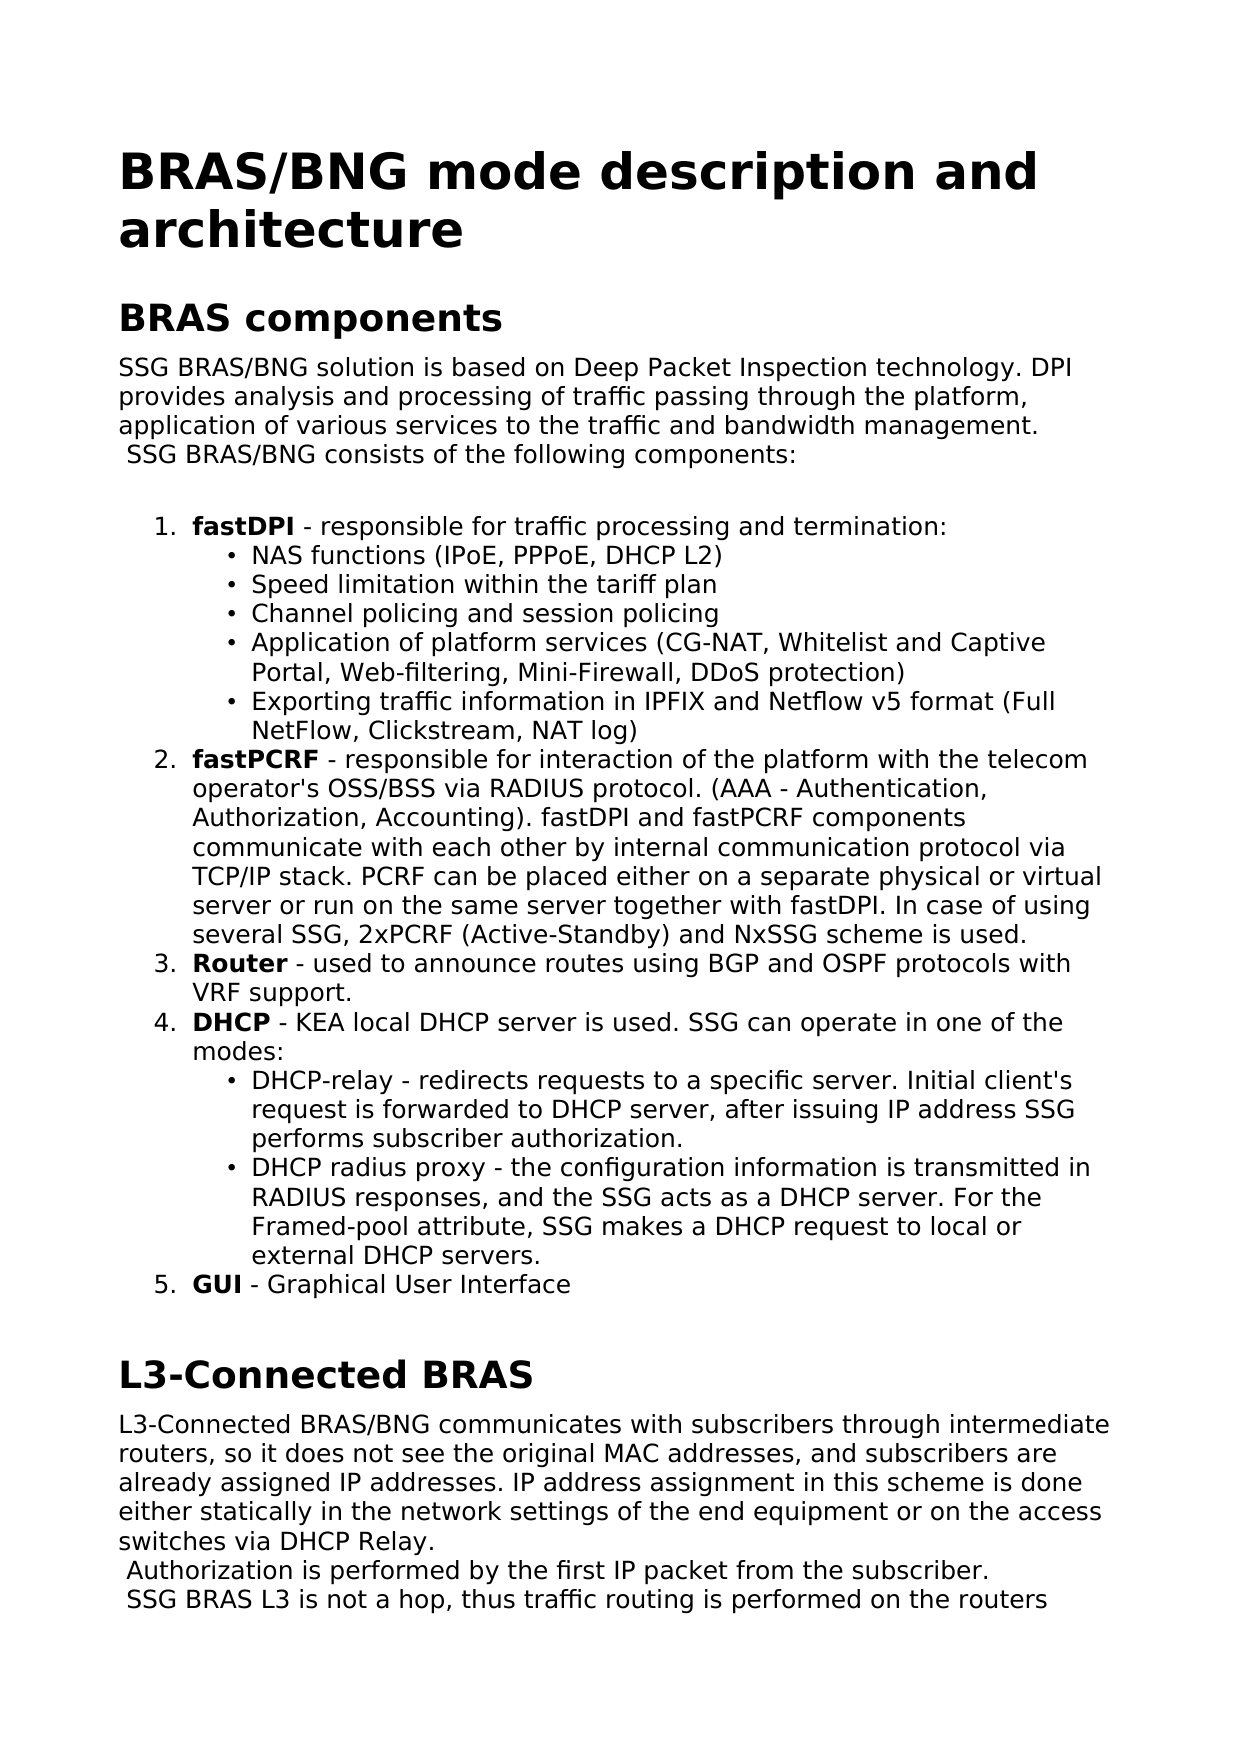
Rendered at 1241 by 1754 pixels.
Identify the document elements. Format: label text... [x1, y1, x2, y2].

list Exporting traffic information in IPFIX and Netflow v5 format (Full NetFlow, Clickstream, NAT log) [236, 687, 1122, 745]
list DHCP-relay - redirects requests to a specific server. Initial client's request is forwarded to DHCP server, after issuing IP address SSG performs subscriber authorization. [236, 1066, 1122, 1153]
subtitle BRAS components [118, 297, 1122, 341]
text SSG BRAS/BNG solution is based on Deep Packet Inspection technology. DPI provides analysis and processing of traffic passing through the platform, application of various services to the traffic and bandwidth management. SSG BRAS/BNG consists of the following components: [118, 353, 1122, 470]
list fastDPI - responsible for traffic processing and termination: [177, 512, 1122, 541]
list DHCP - KEA local DHCP server is used. SSG can operate in one of the modes: [177, 1008, 1122, 1066]
subtitle L3-Connected BRAS [118, 1354, 1122, 1397]
text L3-Connected BRAS/BNG communicates with subscribers through intermediate routers, so it does not see the original MAC addresses, and subscribers are already assigned IP addresses. IP address assignment in this scheme is done either statically in the network settings of the end equipment or on the access switches via DHCP Relay. Authorization is performed by the first IP packet from the subscriber. SSG BRAS L3 is not a hop, thus traffic routing is performed on the routers [118, 1410, 1122, 1614]
list Channel policing and session policing [236, 599, 1122, 628]
list Speed limitation within the tariff plan [236, 570, 1122, 599]
list GUI - Graphical User Interface [177, 1270, 1122, 1299]
list Application of platform services (CG-NAT, Whitelist and Captive Portal, Web-filtering, Mini-Firewall, DDoS protection) [236, 628, 1122, 687]
subtitle BRAS/BNG mode description and architecture [118, 143, 1122, 259]
list NAS functions (IPoE, PPPoE, DHCP L2) [236, 541, 1122, 570]
list DHCP radius proxy - the configuration information is transmitted in RADIUS responses, and the SSG acts as a DHCP server. For the Framed-pool attribute, SSG makes a DHCP request to local or external DHCP servers. [236, 1153, 1122, 1270]
list fastPCRF - responsible for interaction of the platform with the telecom operator's OSS/BSS via RADIUS protocol. (AAA - Authentication, Authorization, Accounting). fastDPI and fastPCRF components communicate with each other by internal communication protocol via TCP/IP stack. PCRF can be placed either on a separate physical or virtual server or run on the same server together with fastDPI. In case of using several SSG, 2xPCRF (Active-Standby) and NxSSG scheme is used. [177, 745, 1122, 949]
list Router - used to announce routes using BGP and OSPF protocols with VRF support. [177, 949, 1122, 1008]
